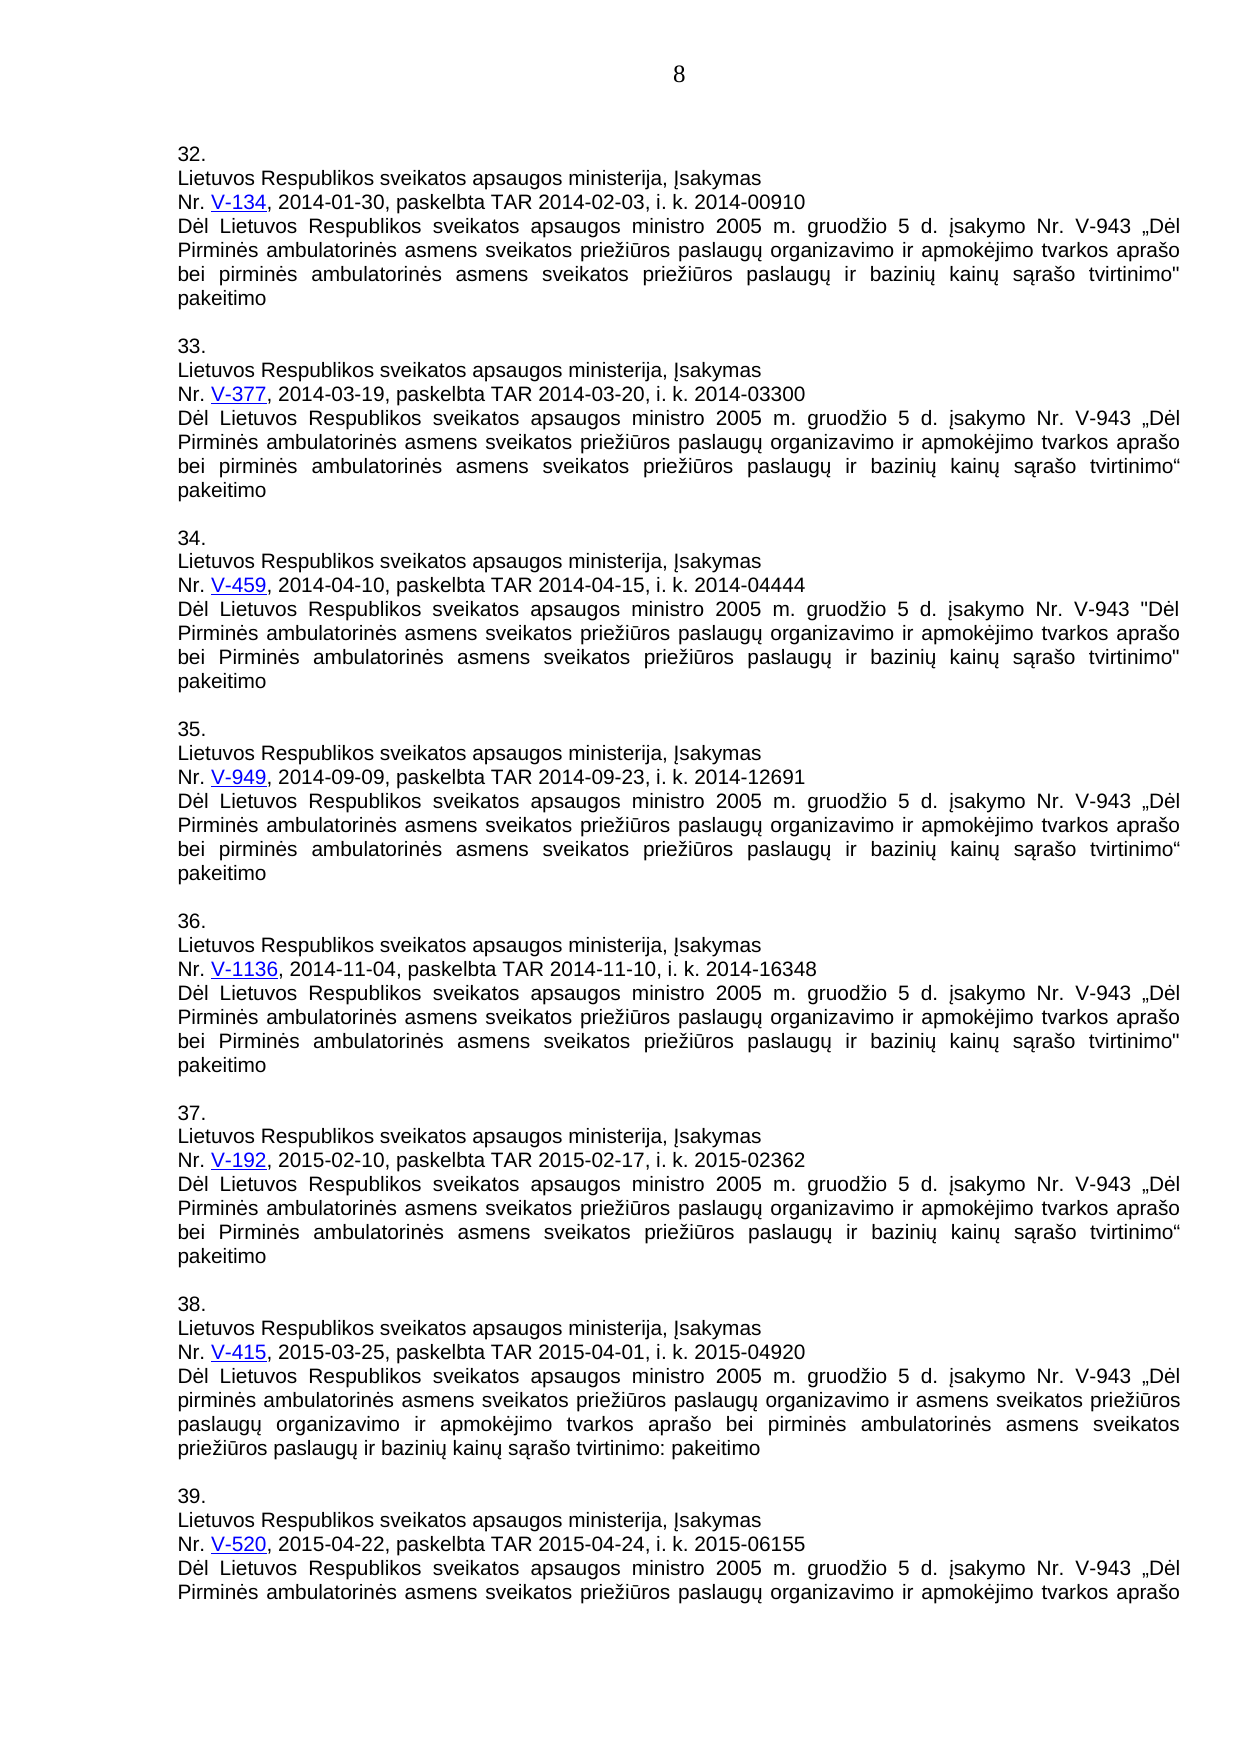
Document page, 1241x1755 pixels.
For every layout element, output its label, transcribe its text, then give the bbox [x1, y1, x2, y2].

text Dėl Lietuvos Respublikos sveikatos apsaugos ministro 2005 m. gruodžio 5 d. įsakymo Nr. V-943 „Dėl Pirminės ambulatorinės asmens sveikatos priežiūros paslaugų organizavimo ir apmokėjimo tvarkos aprašo bei pirminės ambulatorinės asmens sveikatos priežiūros paslaugų ir bazinių kainų sąrašo tvirtinimo" pakeitimo [177, 214, 1181, 310]
text Dėl Lietuvos Respublikos sveikatos apsaugos ministro 2005 m. gruodžio 5 d. įsakymo Nr. V-943 „Dėl Pirminės ambulatorinės asmens sveikatos priežiūros paslaugų organizavimo ir apmokėjimo tvarkos aprašo bei Pirminės ambulatorinės asmens sveikatos priežiūros paslaugų ir bazinių kainų sąrašo tvirtinimo“ pakeitimo [177, 1172, 1181, 1268]
text Nr. V-949, 2014-09-09, paskelbta TAR 2014-09-23, i. k. 2014-12691 [177, 765, 1181, 789]
text Nr. V-415, 2015-03-25, paskelbta TAR 2015-04-01, i. k. 2015-04920 [177, 1340, 1181, 1364]
text Dėl Lietuvos Respublikos sveikatos apsaugos ministro 2005 m. gruodžio 5 d. įsakymo Nr. V-943 „Dėl Pirminės ambulatorinės asmens sveikatos priežiūros paslaugų organizavimo ir apmokėjimo tvarkos aprašo bei pirminės ambulatorinės asmens sveikatos priežiūros paslaugų ir bazinių kainų sąrašo tvirtinimo“ pakeitimo [177, 406, 1181, 501]
text 37. [177, 1100, 1181, 1124]
text Lietuvos Respublikos sveikatos apsaugos ministerija, Įsakymas [177, 741, 1181, 765]
text Dėl Lietuvos Respublikos sveikatos apsaugos ministro 2005 m. gruodžio 5 d. įsakymo Nr. V-943 „Dėl pirminės ambulatorinės asmens sveikatos priežiūros paslaugų organizavimo ir asmens sveikatos priežiūros paslaugų organizavimo ir apmokėjimo tvarkos aprašo bei pirminės ambulatorinės asmens sveikatos priežiūros paslaugų ir bazinių kainų sąrašo tvirtinimo: pakeitimo [177, 1364, 1181, 1460]
text 36. [177, 909, 1181, 933]
text 39. [177, 1484, 1181, 1508]
text Nr. V-520, 2015-04-22, paskelbta TAR 2015-04-24, i. k. 2015-06155 [177, 1532, 1181, 1556]
text Lietuvos Respublikos sveikatos apsaugos ministerija, Įsakymas [177, 933, 1181, 957]
text Lietuvos Respublikos sveikatos apsaugos ministerija, Įsakymas [177, 358, 1181, 382]
text Nr. V-192, 2015-02-10, paskelbta TAR 2015-02-17, i. k. 2015-02362 [177, 1148, 1181, 1172]
text Dėl Lietuvos Respublikos sveikatos apsaugos ministro 2005 m. gruodžio 5 d. įsakymo Nr. V-943 „Dėl Pirminės ambulatorinės asmens sveikatos priežiūros paslaugų organizavimo ir apmokėjimo tvarkos aprašo bei pirminės ambulatorinės asmens sveikatos priežiūros paslaugų ir bazinių kainų sąrašo tvirtinimo“ pakeitimo [177, 789, 1181, 885]
text Dėl Lietuvos Respublikos sveikatos apsaugos ministro 2005 m. gruodžio 5 d. įsakymo Nr. V-943 „Dėl Pirminės ambulatorinės asmens sveikatos priežiūros paslaugų organizavimo ir apmokėjimo tvarkos aprašo [177, 1556, 1181, 1603]
text Lietuvos Respublikos sveikatos apsaugos ministerija, Įsakymas [177, 166, 1181, 190]
text 38. [177, 1292, 1181, 1316]
text Nr. V-1136, 2014-11-04, paskelbta TAR 2014-11-10, i. k. 2014-16348 [177, 957, 1181, 981]
text Dėl Lietuvos Respublikos sveikatos apsaugos ministro 2005 m. gruodžio 5 d. įsakymo Nr. V-943 "Dėl Pirminės ambulatorinės asmens sveikatos priežiūros paslaugų organizavimo ir apmokėjimo tvarkos aprašo bei Pirminės ambulatorinės asmens sveikatos priežiūros paslaugų ir bazinių kainų sąrašo tvirtinimo" pakeitimo [177, 597, 1181, 693]
text 34. [177, 525, 1181, 549]
text Nr. V-459, 2014-04-10, paskelbta TAR 2014-04-15, i. k. 2014-04444 [177, 573, 1181, 597]
text 33. [177, 334, 1181, 358]
text Lietuvos Respublikos sveikatos apsaugos ministerija, Įsakymas [177, 1124, 1181, 1148]
text Lietuvos Respublikos sveikatos apsaugos ministerija, Įsakymas [177, 549, 1181, 573]
text Dėl Lietuvos Respublikos sveikatos apsaugos ministro 2005 m. gruodžio 5 d. įsakymo Nr. V-943 „Dėl Pirminės ambulatorinės asmens sveikatos priežiūros paslaugų organizavimo ir apmokėjimo tvarkos aprašo bei Pirminės ambulatorinės asmens sveikatos priežiūros paslaugų ir bazinių kainų sąrašo tvirtinimo" pakeitimo [177, 981, 1181, 1076]
text Nr. V-377, 2014-03-19, paskelbta TAR 2014-03-20, i. k. 2014-03300 [177, 382, 1181, 406]
text 32. [177, 142, 1181, 166]
text Lietuvos Respublikos sveikatos apsaugos ministerija, Įsakymas [177, 1316, 1181, 1340]
text 35. [177, 717, 1181, 741]
text Lietuvos Respublikos sveikatos apsaugos ministerija, Įsakymas [177, 1508, 1181, 1532]
text Nr. V-134, 2014-01-30, paskelbta TAR 2014-02-03, i. k. 2014-00910 [177, 190, 1181, 214]
